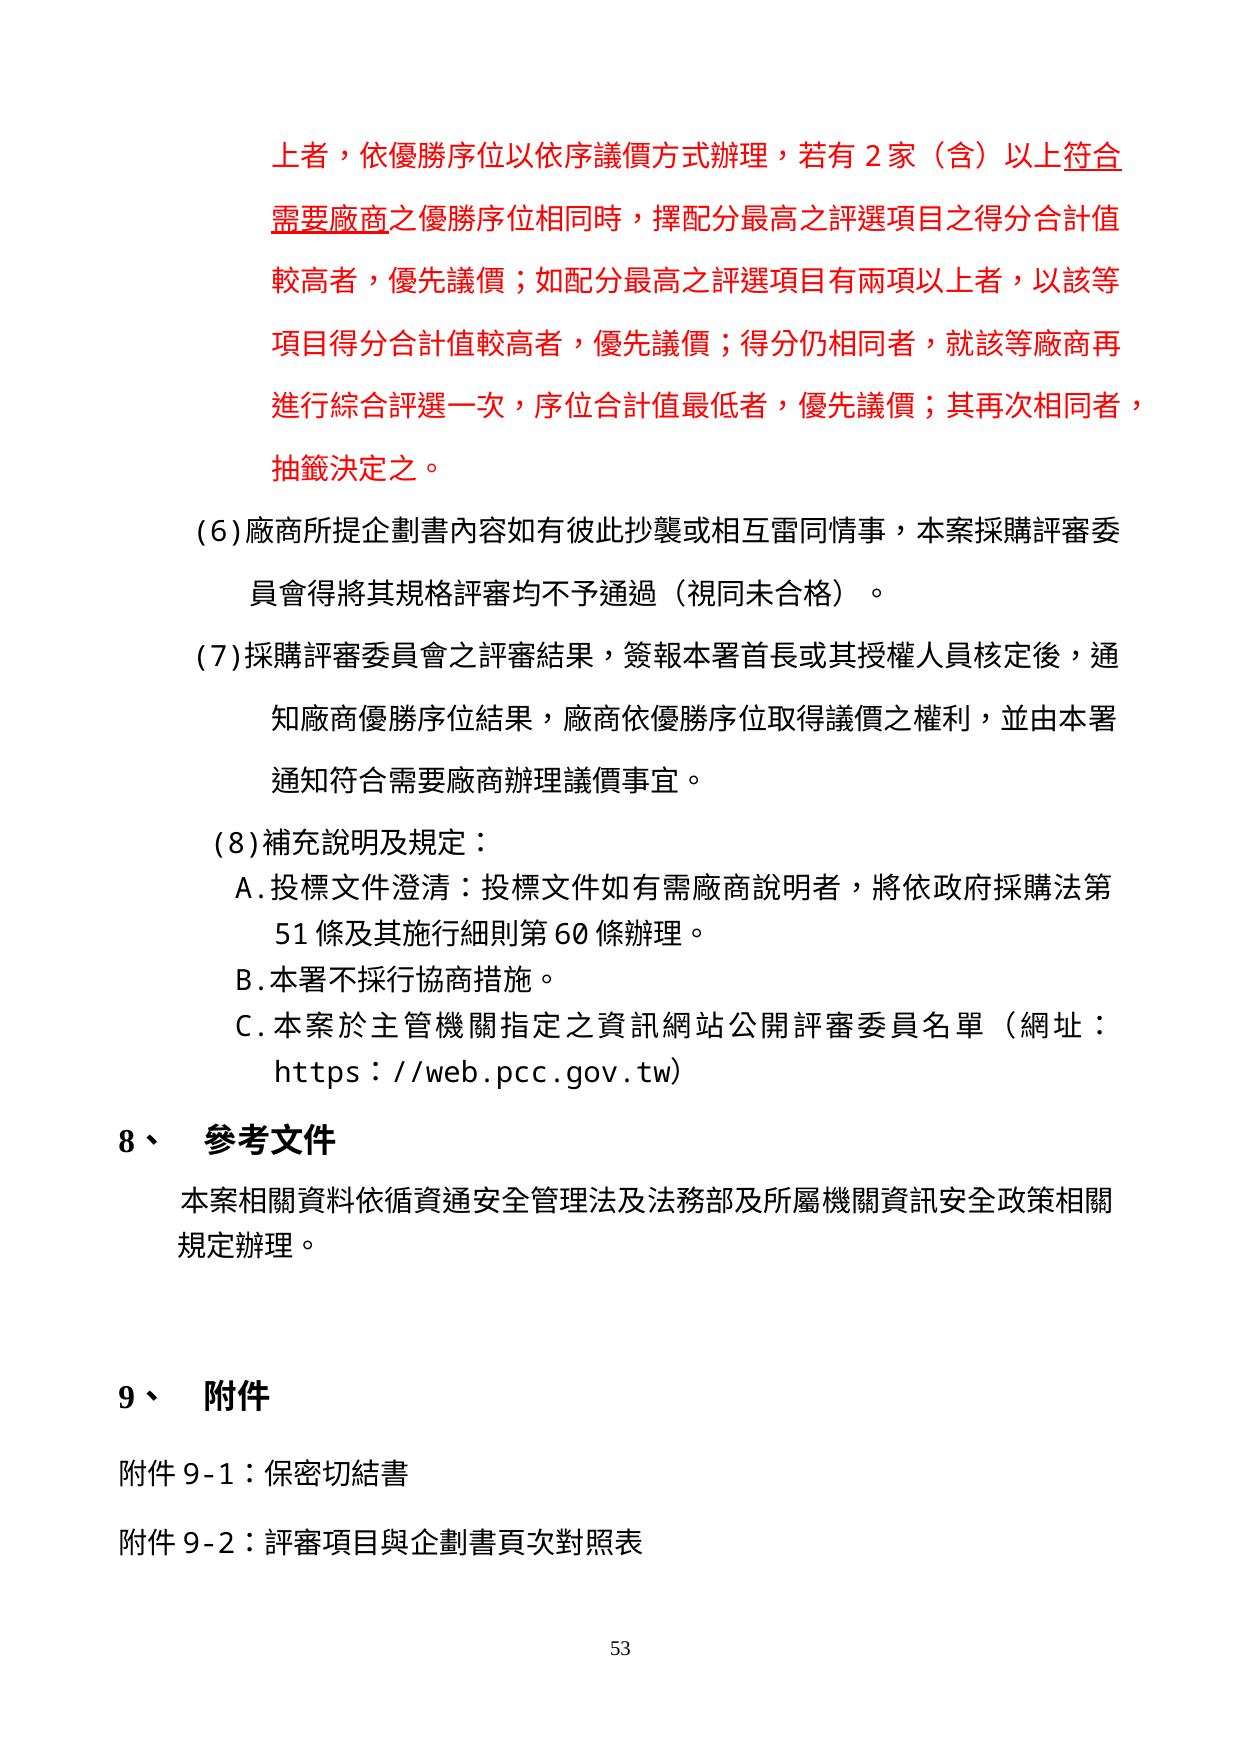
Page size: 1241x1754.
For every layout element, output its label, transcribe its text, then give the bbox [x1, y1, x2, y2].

text C.累加出席之評審委員所給予同一符合需要廠商之序位得其合計，就各符合需要廠商合計由低至高分別給予1、2、3……之優勝序位，符合需要廠商為1家者，以議價方式辦理；符合需要廠商在2家以上者，依優勝序位以依序議價方式辦理，若有2家（含）以上符合需要廠商之優勝序位相同時，擇配分最高之評選項目之得分合計值較高者，優先議價；如配分最高之評選項目有兩項以上者，以該等項目得分合計值較高者，優先議價；得分仍相同者，就該等廠商再進行綜合評選一次，序位合計值最低者，優先議價；其再次相同者，抽籤決定之。 [251, 112, 1122, 487]
text 本案相關資料依循資通安全管理法及法務部及所屬機關資訊安全政策相關規定辦理。 [177, 1174, 1122, 1266]
text C.本案於主管機關指定之資訊網站公開評審委員名單（網址：https：//web.pcc.gov.tw） [234, 1000, 1115, 1091]
text (8)補充說明及規定： [192, 800, 1122, 862]
list 參考文件 [118, 1114, 1122, 1162]
subtitle 附件9-2：評審項目與企劃書頁次對照表 [118, 1499, 1122, 1562]
text B.本署不採行協商措施。 [234, 954, 1115, 1000]
list 附件 [118, 1370, 1122, 1418]
text (7)採購評審委員會之評審結果，簽報本署首長或其授權人員核定後，通知廠商優勝序位結果，廠商依優勝序位取得議價之權利，並由本署通知符合需要廠商辦理議價事宜。 [192, 612, 1122, 800]
text (6)廠商所提企劃書內容如有彼此抄襲或相互雷同情事，本案採購評審委員會得將其規格評審均不予通過（視同未合格）。 [192, 487, 1122, 612]
text A.投標文件澄清：投標文件如有需廠商說明者，將依政府採購法第51條及其施行細則第60條辦理。 [234, 862, 1115, 954]
subtitle 附件9-1：保密切結書 [118, 1430, 1122, 1493]
